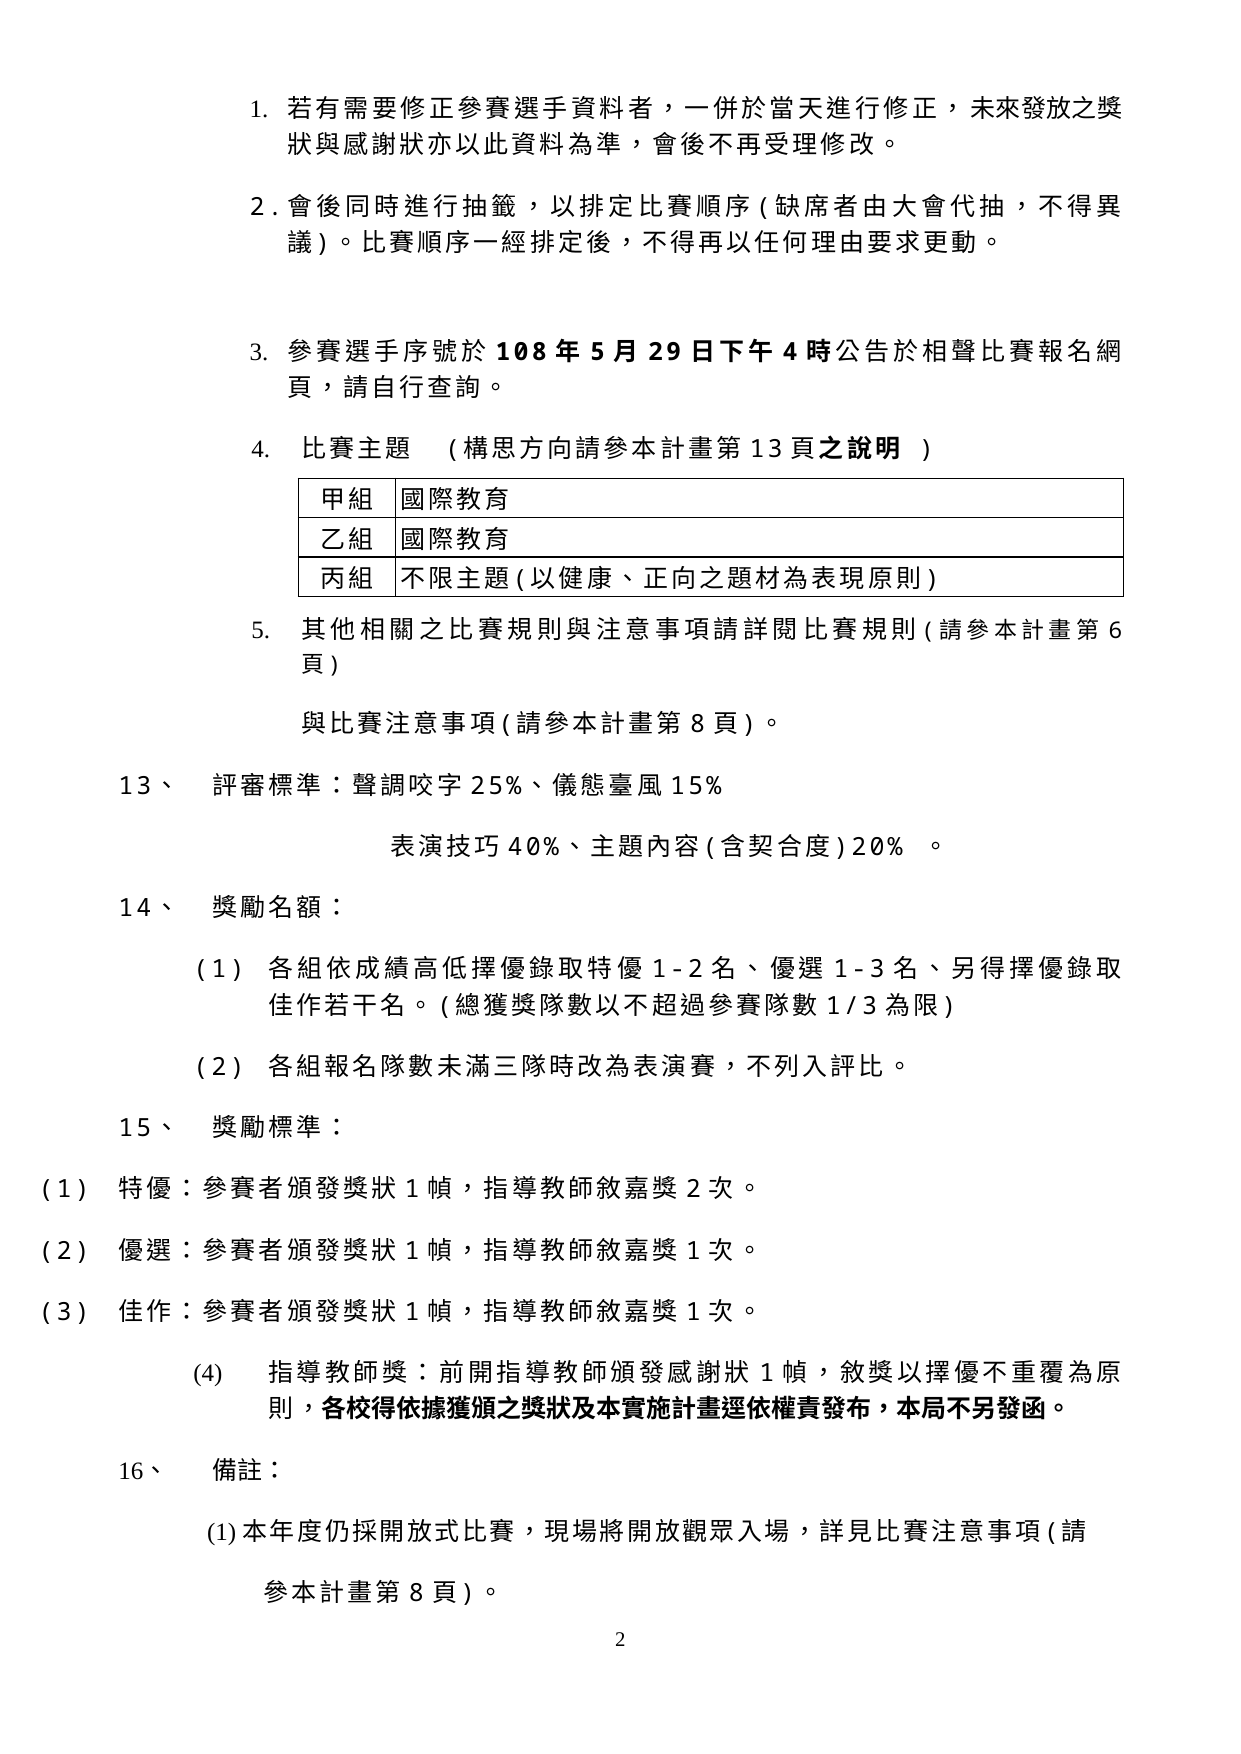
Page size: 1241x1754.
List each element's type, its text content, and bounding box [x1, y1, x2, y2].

list 備註： [118, 1450, 1122, 1486]
table_header 甲組 [299, 479, 395, 517]
list 本年度仍採開放式比賽，現場將開放觀眾入場，詳見比賽注意事項(請 [207, 1511, 1122, 1548]
list 佳作：參賽者頒發獎狀1幀，指導教師敘嘉獎1次。 [38, 1291, 1122, 1328]
table_cell 國際教育 [396, 518, 1123, 556]
list 指導教師獎：前開指導教師頒發感謝狀1幀，敘獎以擇優不重覆為原則，各校得依據獲頒之獎狀及本實施計畫逕依權責發布，本局不另發函。 [193, 1353, 1122, 1425]
list 各組報名隊數未滿三隊時改為表演賽，不列入評比。 [193, 1046, 1122, 1083]
table_header 國際教育 [396, 479, 1123, 517]
list 若有需要修正參賽選手資料者，一併於當天進行修正，未來發放之獎狀與感謝狀亦以此資料為準，會後不再受理修改。 [249, 89, 1122, 161]
text 參本計畫第8頁)。 [207, 1573, 1122, 1609]
list 評審標準：聲調咬字25%、儀態臺風15% [118, 765, 1122, 801]
table_cell 乙組 [299, 518, 395, 556]
list 比賽主題 (構思方向請參本計畫第13頁之說明 ) [251, 429, 1122, 465]
table_cell 丙組 [299, 558, 395, 596]
list 特優：參賽者頒發獎狀1幀，指導教師敘嘉獎2次。 [38, 1169, 1122, 1205]
list 會後同時進行抽籤，以排定比賽順序(缺席者由大會代抽，不得異議)。比賽順序一經排定後，不得再以任何理由要求更動。 [249, 186, 1122, 259]
list 各組依成績高低擇優錄取特優1-2名、優選1-3名、另得擇優錄取佳作若干名。(總獲獎隊數以不超過參賽隊數1/3為限) [193, 949, 1122, 1021]
text 表演技巧40%、主題內容(含契合度)20% 。 [118, 826, 1056, 863]
list 獎勵名額： [118, 888, 1122, 924]
table_cell 不限主題(以健康、正向之題材為表現原則) [396, 558, 1123, 596]
list 獎勵標準： [118, 1108, 1122, 1144]
list 參賽選手序號於108年5月29日下午4時公告於相聲比賽報名網頁，請自行查詢。 [249, 331, 1122, 404]
text 與比賽注意事項(請參本計畫第8頁)。 [301, 704, 1122, 740]
list 其他相關之比賽規則與注意事項請詳閱比賽規則(請參本計畫第6頁) [251, 609, 1122, 679]
list 優選：參賽者頒發獎狀1幀，指導教師敘嘉獎1次。 [38, 1230, 1122, 1266]
